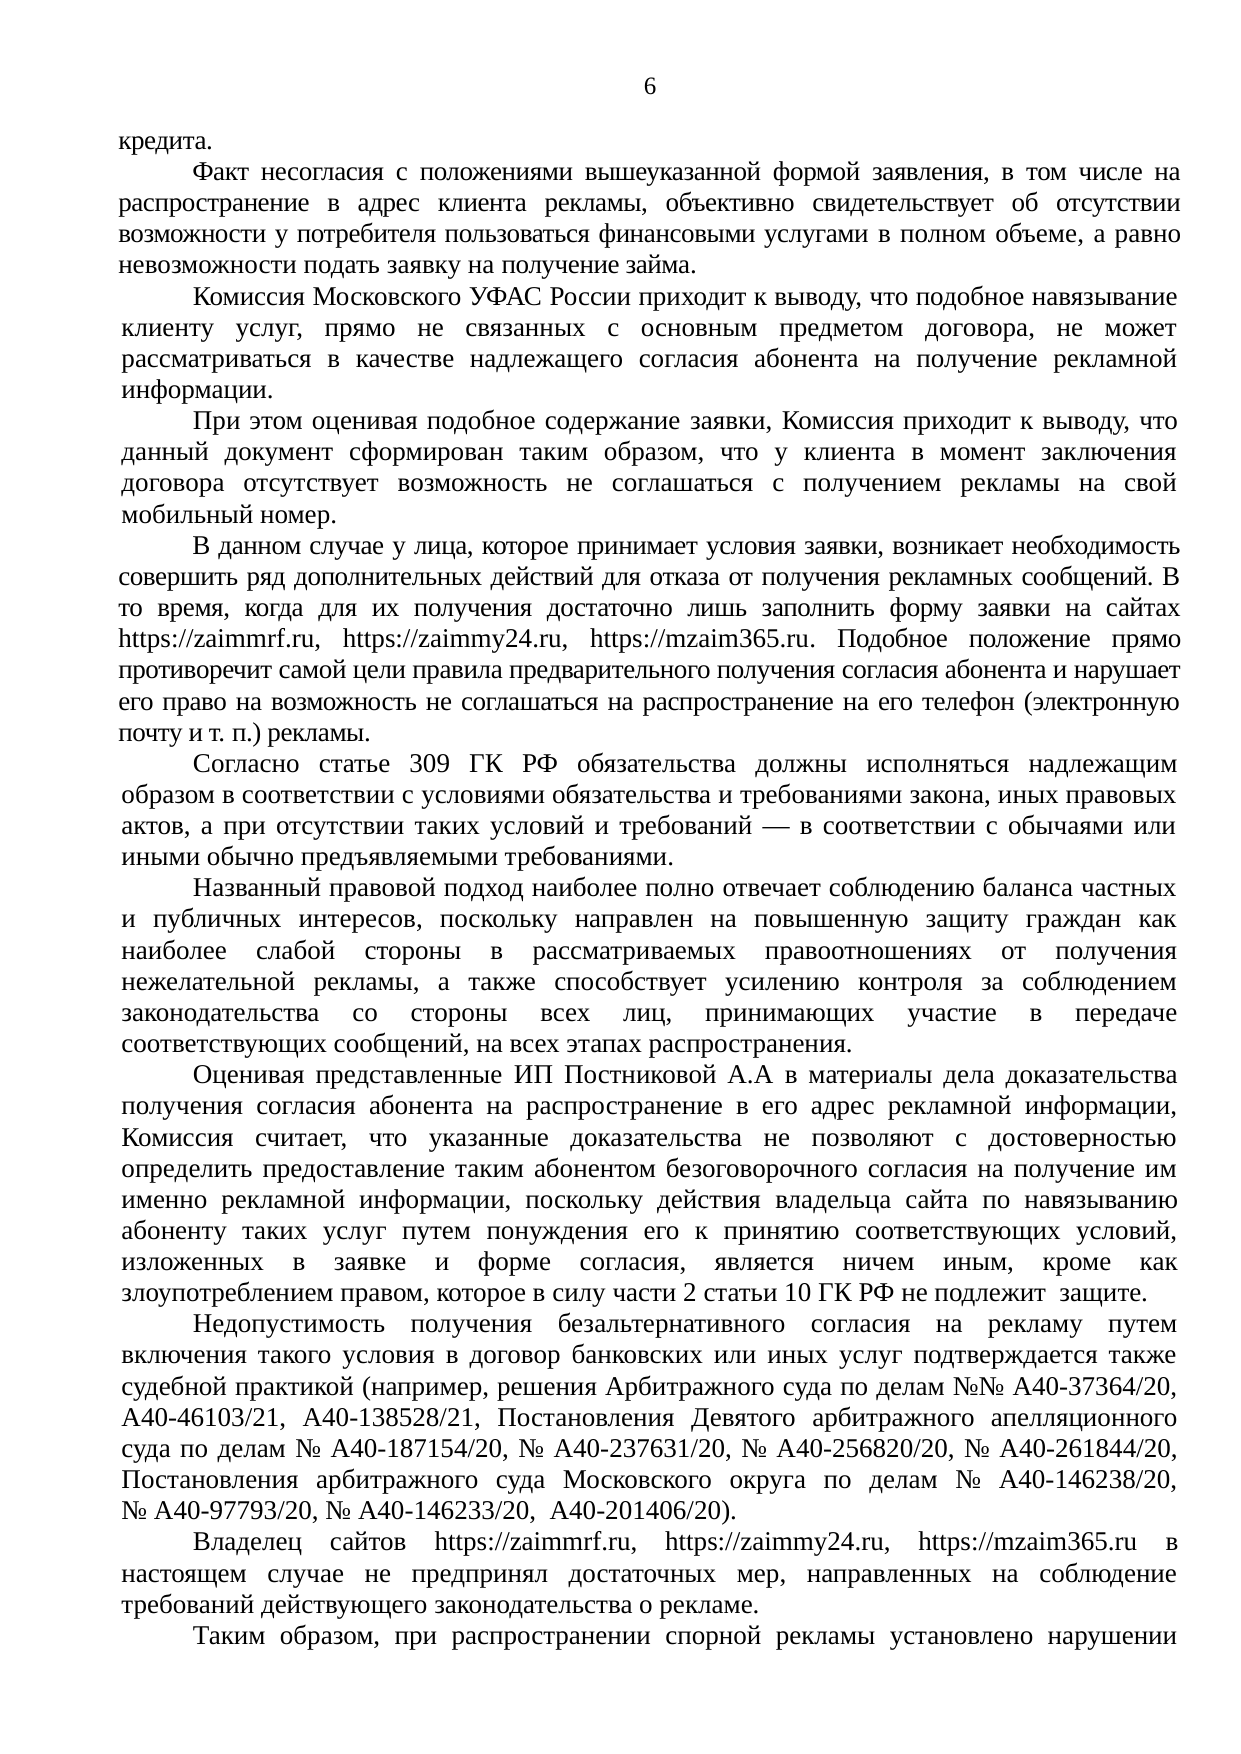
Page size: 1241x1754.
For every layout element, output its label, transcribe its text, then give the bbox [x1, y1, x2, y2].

text Факт несогласия с положениями вышеуказанной формой заявления, в том числе на распространение в адрес клиента рекламы, объективно свидетельствует об отсутствии возможности у потребителя пользоваться финансовыми услугами в полном объеме, а равно невозможности подать заявку на получение займа. [118, 155, 1181, 280]
text В данном случае у лица, которое принимает условия заявки, возникает необходимость совершить ряд дополнительных действий для отказа от получения рекламных сообщений. В то время, когда для их получения достаточно лишь заполнить форму заявки на сайтах https://zaimmrf.ru, https://zaimmy24.ru, https://mzaim365.ru. Подобное положение прямо противоречит самой цели правила предварительного получения согласия абонента и нарушает его право на возможность не соглашаться на распространение на его телефон (электронную почту и т. п.) рекламы. [118, 529, 1181, 747]
text При этом оценивая подобное содержание заявки, Комиссия приходит к выводу, что данный документ сформирован таким образом, что у клиента в момент заключения договора отсутствует возможность не соглашаться с получением рекламы на свой мобильный номер. [121, 404, 1178, 529]
text Таким образом, при распространении спорной рекламы установлено нарушении [121, 1619, 1178, 1650]
text Оценивая представленные ИП Постниковой А.А в материалы дела доказательства получения согласия абонента на распространение в его адрес рекламной информации, Комиссия считает, что указанные доказательства не позволяют с достоверностью определить предоставление таким абонентом безоговорочного согласия на получение им именно рекламной информации, поскольку действия владельца сайта по навязыванию абоненту таких услуг путем понуждения его к принятию соответствующих условий, изложенных в заявке и форме согласия, является ничем иным, кроме как злоупотреблением правом, которое в силу части 2 статьи 10 ГК РФ не подлежит защите. [121, 1058, 1178, 1307]
text Согласно статье 309 ГК РФ обязательства должны исполняться надлежащим образом в соответствии с условиями обязательства и требованиями закона, иных правовых актов, а при отсутствии таких условий и требований — в соответствии с обычаями или иными обычно предъявляемыми требованиями. [121, 747, 1178, 871]
text Владелец сайтов https://zaimmrf.ru, https://zaimmy24.ru, https://mzaim365.ru в настоящем случае не предпринял достаточных мер, направленных на соблюдение требований действующего законодательства о рекламе. [121, 1526, 1178, 1619]
text Названный правовой подход наиболее полно отвечает соблюдению баланса частных и публичных интересов, поскольку направлен на повышенную защиту граждан как наиболее слабой стороны в рассматриваемых правоотношениях от получения нежелательной рекламы, а также способствует усилению контроля за соблюдением законодательства со стороны всех лиц, принимающих участие в передаче соответствующих сообщений, на всех этапах распространения. [121, 871, 1178, 1058]
text Недопустимость получения безальтернативного согласия на рекламу путем включения такого условия в договор банковских или иных услуг подтверждается также судебной практикой (например, решения Арбитражного суда по делам №№ А40-37364/20, А40-46103/21, А40-138528/21, Постановления Девятого арбитражного апелляционного суда по делам № А40-187154/20, № А40-237631/20, № А40-256820/20, № А40-261844/20, Постановления арбитражного суда Московского округа по делам № А40-146238/20, № А40-97793/20, № А40-146233/20, А40-201406/20). [121, 1307, 1178, 1526]
text Комиссия Московского УФАС России приходит к выводу, что подобное навязывание клиенту услуг, прямо не связанных с основным предметом договора, не может рассматриваться в качестве надлежащего согласия абонента на получение рекламной информации. [121, 280, 1178, 404]
text кредита. [118, 124, 1181, 155]
